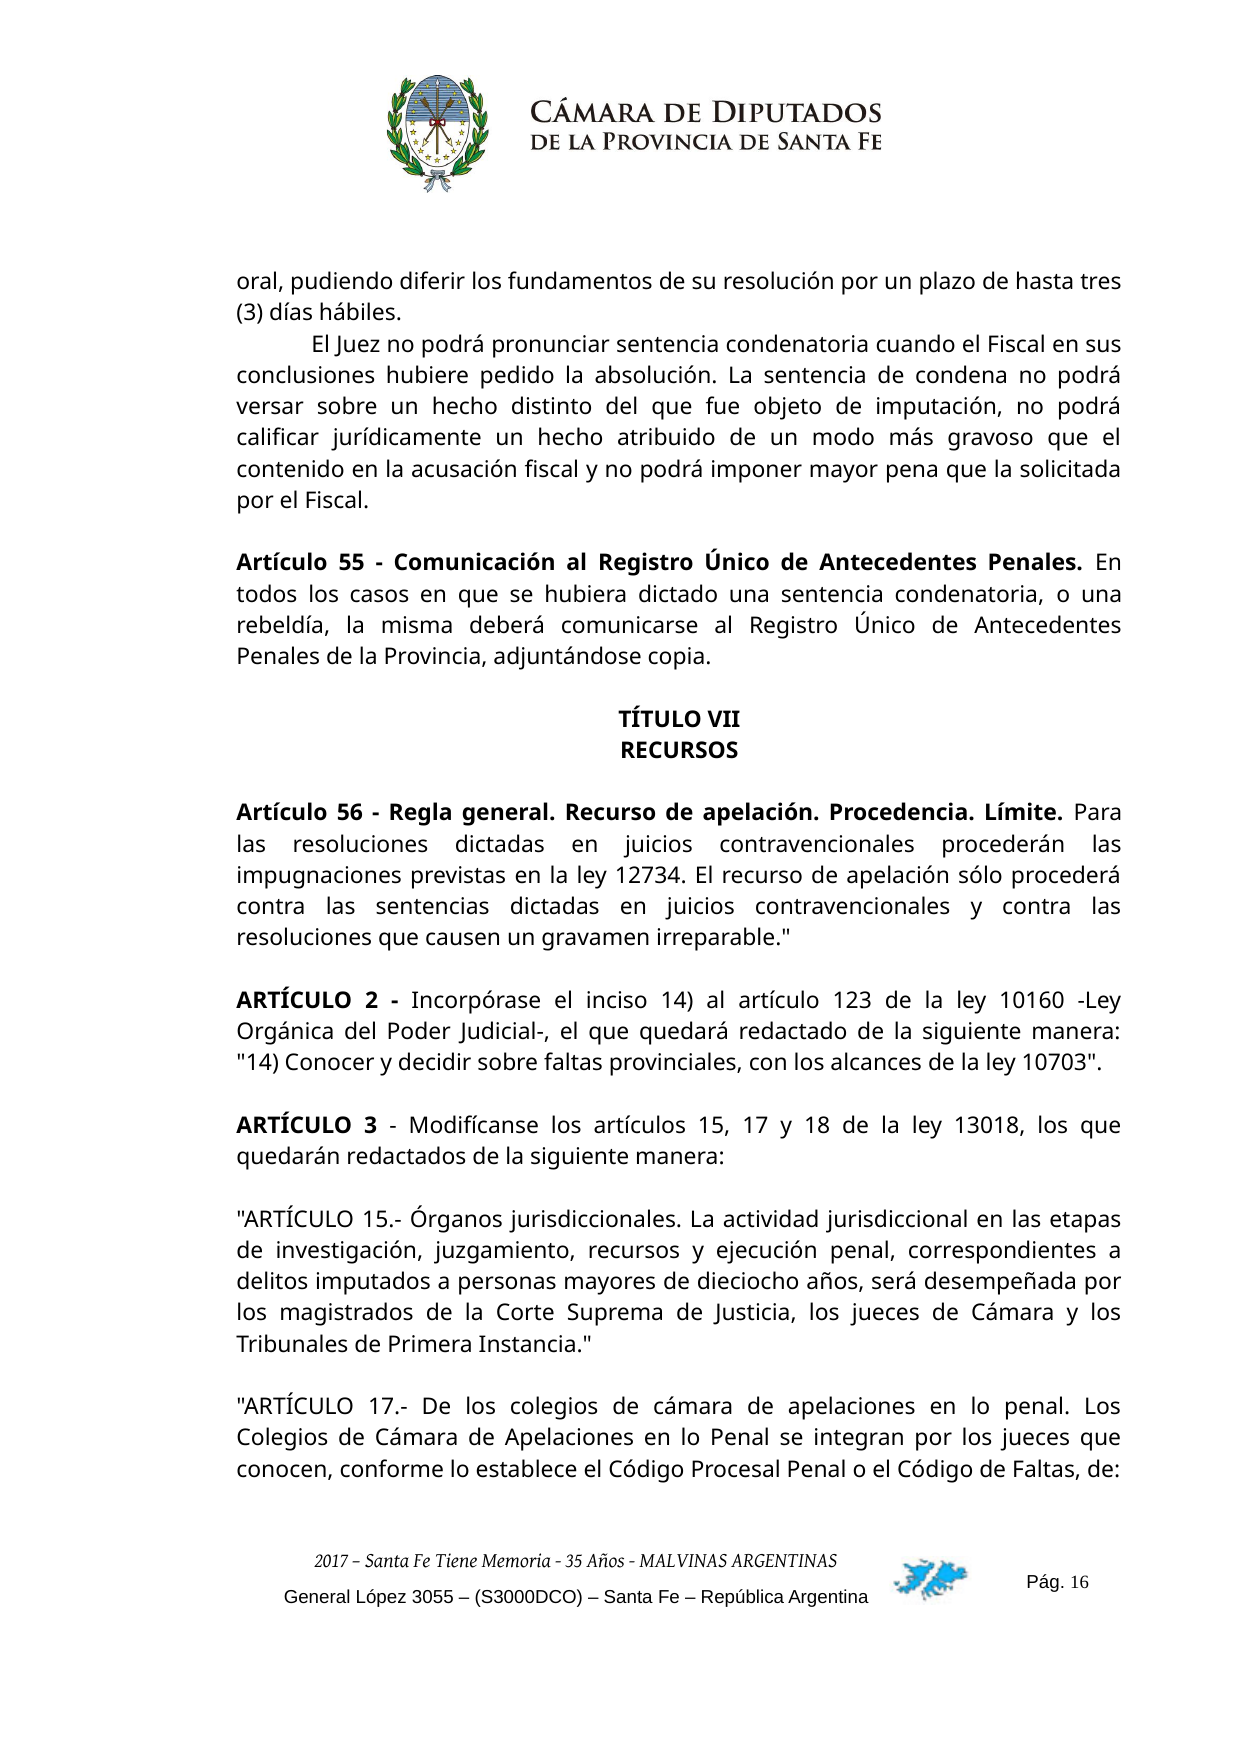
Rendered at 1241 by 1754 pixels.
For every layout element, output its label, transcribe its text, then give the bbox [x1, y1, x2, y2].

picture [889, 1556, 972, 1605]
text "ARTÍCULO 17.- De los colegios de cámara de apelaciones en lo penal. Los Colegios de Cámara de Apelaciones en lo Penal se integran por los jueces que conocen, conforme lo establece el Código Procesal Penal o el Código de Faltas, de: [236, 1390, 1122, 1484]
text El Juez no podrá pronunciar sentencia condenatoria cuando el Fiscal en sus conclusiones hubiere pedido la absolución. La sentencia de condena no podrá versar sobre un hecho distinto del que fue objeto de imputación, no podrá calificar jurídicamente un hecho atribuido de un modo más gravoso que el contenido en la acusación fiscal y no podrá imponer mayor pena que la solicitada por el Fiscal. [236, 327, 1122, 515]
text ARTÍCULO 3 - Modifícanse los artículos 15, 17 y 18 de la ley 13018, los que quedarán redactados de la siguiente manera: [236, 1109, 1122, 1171]
picture [386, 75, 882, 197]
text TÍTULO VII [236, 702, 1122, 734]
text ARTÍCULO 2 - Incorpórase el inciso 14) al artículo 123 de la ley 10160 -Ley Orgánica del Poder Judicial-, el que quedará redactado de la siguiente manera: "14) Conocer y decidir sobre faltas provinciales, con los alcances de la ley 10703". [236, 984, 1122, 1077]
text RECURSOS [236, 734, 1122, 765]
text Artículo 56 - Regla general. Recurso de apelación. Procedencia. Límite. Para las resoluciones dictadas en juicios contravencionales procederán las impugnaciones previstas en la ley 12734. El recurso de apelación sólo procederá contra las sentencias dictadas en juicios contravencionales y contra las resoluciones que causen un gravamen irreparable." [236, 796, 1122, 952]
text "ARTÍCULO 15.- Órganos jurisdiccionales. La actividad jurisdiccional en las etapas de investigación, juzgamiento, recursos y ejecución penal, correspondientes a delitos imputados a personas mayores de dieciocho años, será desempeñada por los magistrados de la Corte Suprema de Justicia, los jueces de Cámara y los Tribunales de Primera Instancia." [236, 1202, 1122, 1359]
text oral, pudiendo diferir los fundamentos de su resolución por un plazo de hasta tres (3) días hábiles. [236, 265, 1122, 327]
text Artículo 55 - Comunicación al Registro Único de Antecedentes Penales. En todos los casos en que se hubiera dictado una sentencia condenatoria, o una rebeldía, la misma deberá comunicarse al Registro Único de Antecedentes Penales de la Provincia, adjuntándose copia. [236, 546, 1122, 671]
